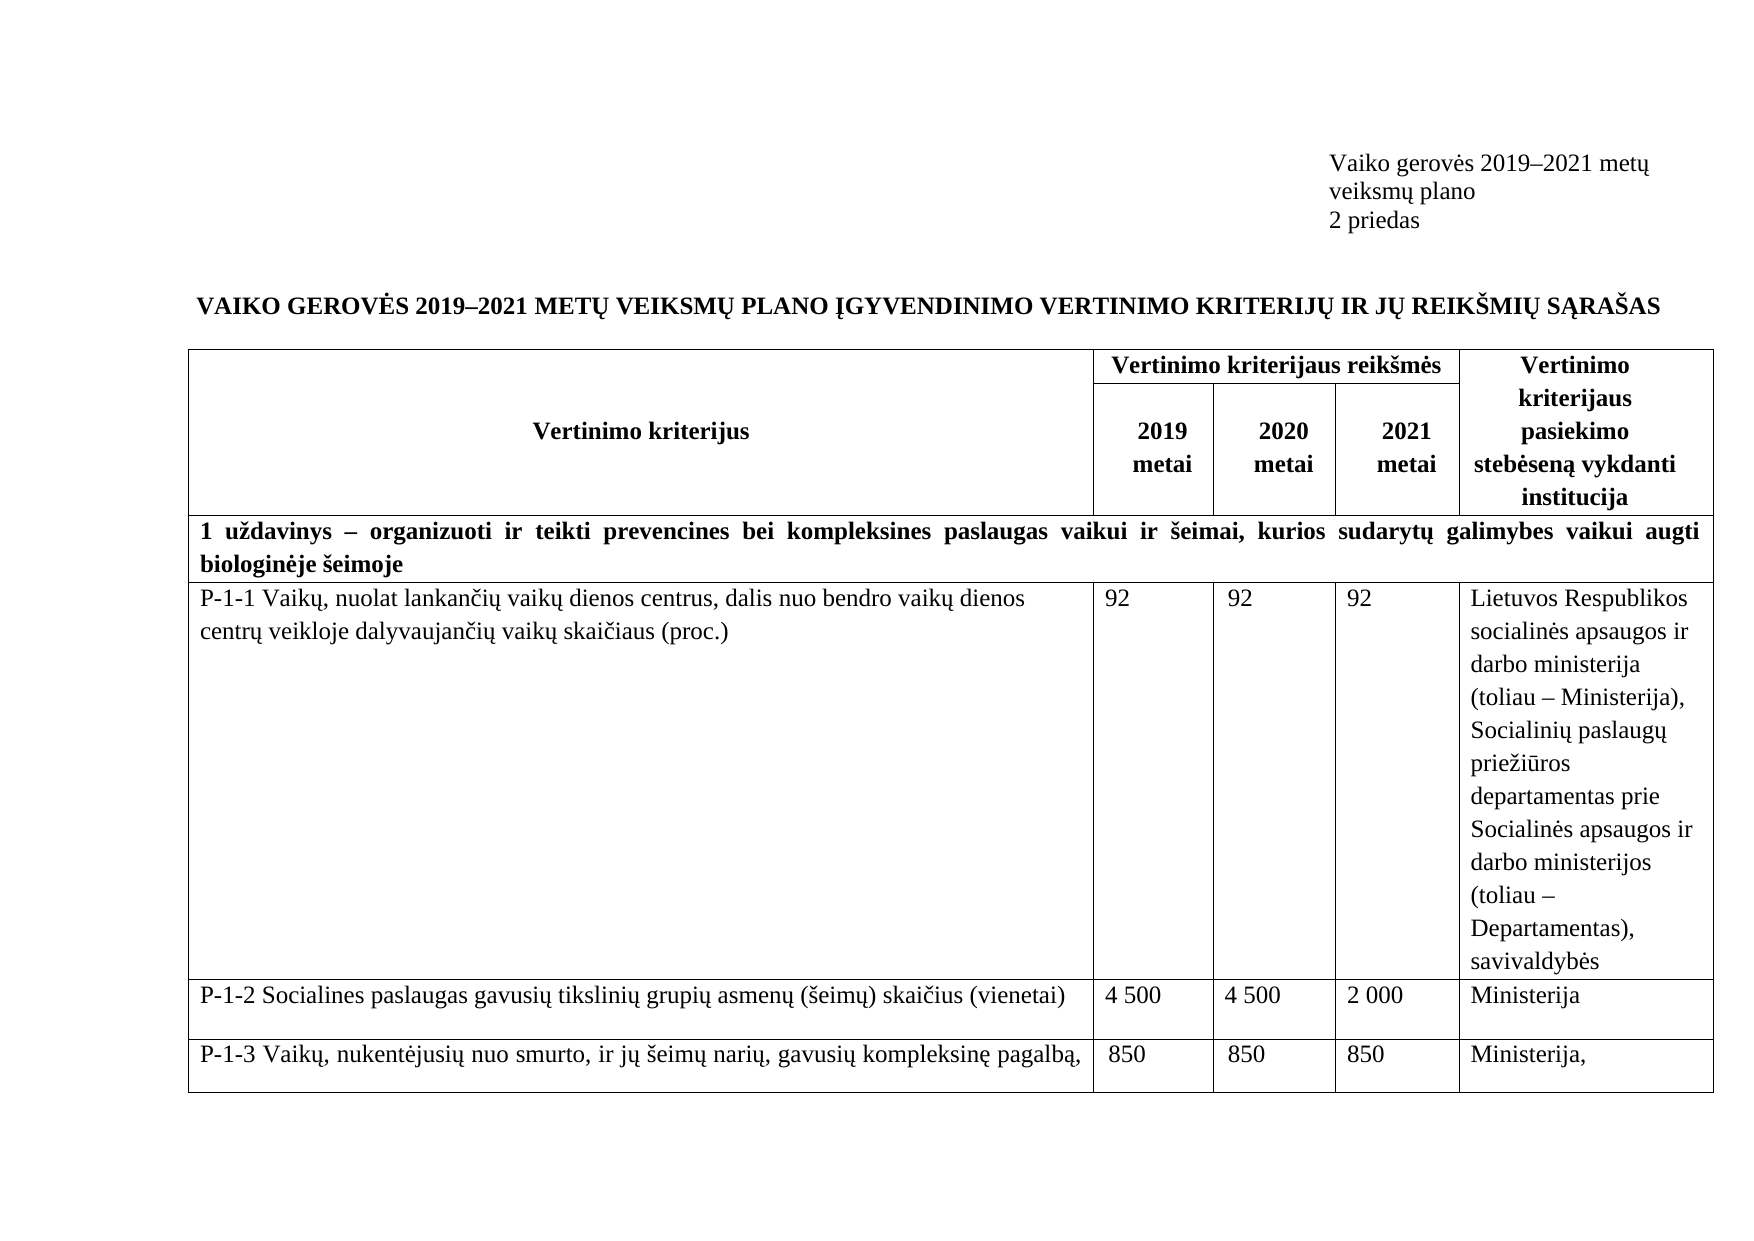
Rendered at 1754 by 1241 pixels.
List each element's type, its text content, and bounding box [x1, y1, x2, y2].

text veiksmų plano [1329, 176, 1680, 205]
table_cell 850 [1214, 1040, 1335, 1092]
table_cell P-1-2 Socialines paslaugas gavusių tikslinių grupių asmenų (šeimų) skaičius (vienetai) [189, 980, 1093, 1038]
text 2 priedas [1329, 205, 1680, 234]
table_cell 850 [1336, 1040, 1459, 1092]
table_cell 4 500 [1214, 980, 1335, 1038]
table_cell 92 [1336, 583, 1459, 979]
table_cell 92 [1214, 583, 1335, 979]
table_header Vertinimo kriterijaus reikšmės [1094, 350, 1459, 383]
table_cell 4 500 [1094, 980, 1213, 1038]
table_header Vertinimo kriterijus [189, 350, 1093, 515]
text VAIKO GEROVĖS 2019–2021 METŲ VEIKSMŲ PLANO ĮGYVENDINIMO VERTINIMO KRITERIJŲ IR JŲ REIKŠMIŲ SĄRAŠAS [177, 291, 1680, 320]
table_cell P-1-3 Vaikų, nukentėjusių nuo smurto, ir jų šeimų narių, gavusių kompleksinę pagalbą, [189, 1040, 1093, 1092]
table_cell 1 uždavinys – organizuoti ir teikti prevencines bei kompleksines paslaugas vaikui ir šeimai, kurios sudarytų galimybes vaikui augti biologinėje šeimoje [189, 516, 1713, 582]
table_cell 850 [1094, 1040, 1213, 1092]
table_cell 2019 metai [1094, 384, 1213, 515]
table_cell Ministerija [1460, 980, 1713, 1038]
table_cell 2 000 [1336, 980, 1459, 1038]
table_cell P-1-1 Vaikų, nuolat lankančių vaikų dienos centrus, dalis nuo bendro vaikų dienos centrų veikloje dalyvaujančių vaikų skaičiaus (proc.) [189, 583, 1093, 979]
table_header Vertinimo kriterijaus pasiekimo stebėseną vykdanti institucija [1460, 350, 1713, 515]
table_cell 2020 metai [1214, 384, 1335, 515]
table_cell Lietuvos Respublikos socialinės apsaugos ir darbo ministerija (toliau – Ministerija), Socialinių paslaugų priežiūros departamentas prie Socialinės apsaugos ir darbo ministerijos (toliau – Departamentas), savivaldybės [1460, 583, 1713, 979]
table_cell 2021 metai [1336, 384, 1459, 515]
table_cell Ministerija, [1460, 1040, 1713, 1092]
text Vaiko gerovės 2019–2021 metų [1329, 148, 1683, 176]
table_cell 92 [1094, 583, 1213, 979]
